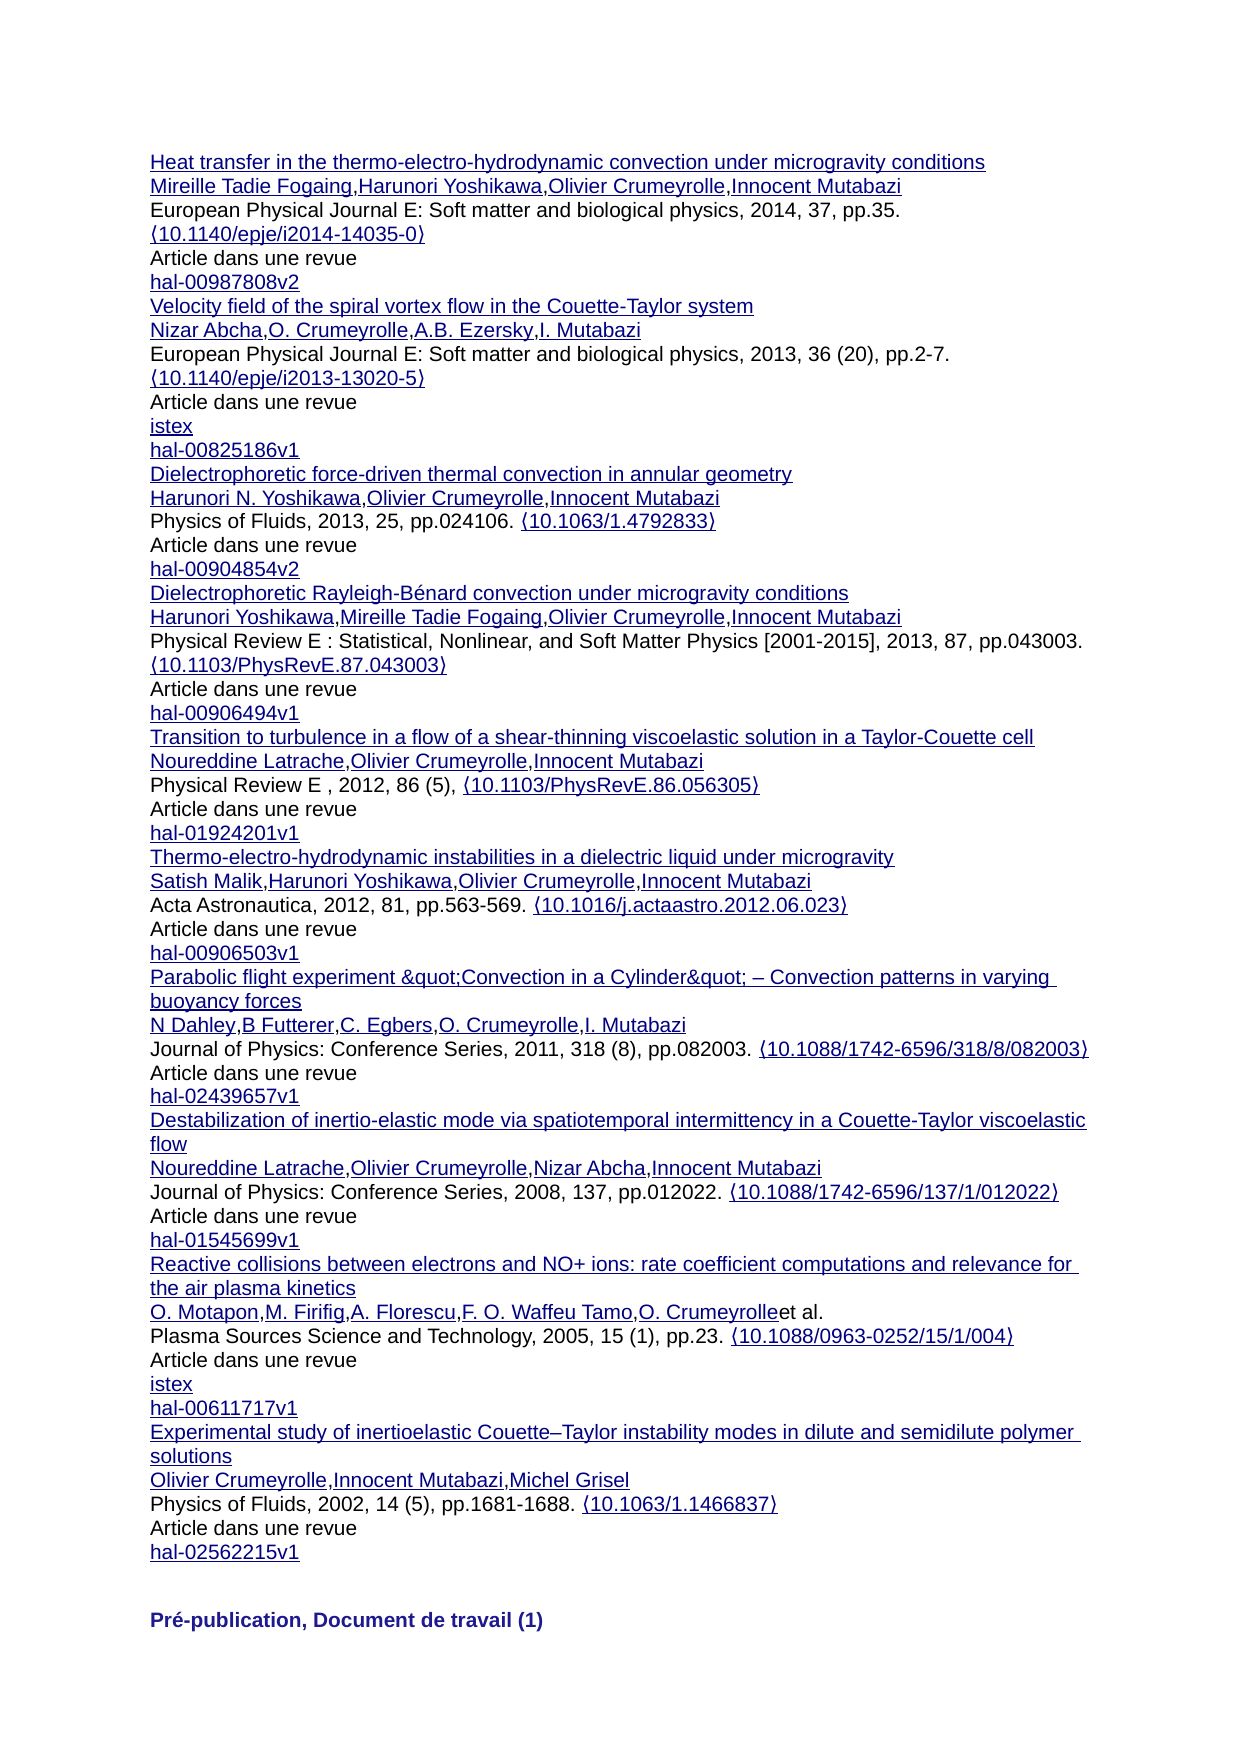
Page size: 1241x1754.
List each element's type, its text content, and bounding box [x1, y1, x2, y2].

table_cell Parabolic flight experiment &quot;Convection in a Cylinder&quot; – Convection patterns in varying buoyancy forces N Dahley,B Futterer,C. Egbers,O. Crumeyrolle,I. Mutabazi Journal of Physics: Conference Series, 2011, 318 (8), pp.082003. ⟨10.1088/1742-6596/318/8/082003⟩ Article dans une revue hal-02439657v1 [150, 965, 1090, 1108]
subtitle Pré-publication, Document de travail (1) [150, 1608, 1090, 1632]
table_cell Experimental study of inertioelastic Couette–Taylor instability modes in dilute and semidilute polymer solutions Olivier Crumeyrolle,Innocent Mutabazi,Michel Grisel Physics of Fluids, 2002, 14 (5), pp.1681-1688. ⟨10.1063/1.1466837⟩ Article dans une revue hal-02562215v1 [150, 1420, 1090, 1563]
table_cell Destabilization of inertio-elastic mode via spatiotemporal intermittency in a Couette-Taylor viscoelastic flow Noureddine Latrache,Olivier Crumeyrolle,Nizar Abcha,Innocent Mutabazi Journal of Physics: Conference Series, 2008, 137, pp.012022. ⟨10.1088/1742-6596/137/1/012022⟩ Article dans une revue hal-01545699v1 [150, 1108, 1090, 1252]
table_cell Dielectrophoretic force-driven thermal convection in annular geometry Harunori N. Yoshikawa,Olivier Crumeyrolle,Innocent Mutabazi Physics of Fluids, 2013, 25, pp.024106. ⟨10.1063/1.4792833⟩ Article dans une revue hal-00904854v2 [150, 461, 1090, 581]
table_cell Transition to turbulence in a flow of a shear-thinning viscoelastic solution in a Taylor-Couette cell Noureddine Latrache,Olivier Crumeyrolle,Innocent Mutabazi Physical Review E , 2012, 86 (5), ⟨10.1103/PhysRevE.86.056305⟩ Article dans une revue hal-01924201v1 [150, 725, 1090, 845]
table_cell Reactive collisions between electrons and NO+ ions: rate coefficient computations and relevance for the air plasma kinetics O. Motapon,M. Firifig,A. Florescu,F. O. Waffeu Tamo,O. Crumeyrolleet al. Plasma Sources Science and Technology, 2005, 15 (1), pp.23. ⟨10.1088/0963-0252/15/1/004⟩ Article dans une revue istex hal-00611717v1 [150, 1252, 1090, 1420]
table_cell Thermo-electro-hydrodynamic instabilities in a dielectric liquid under microgravity Satish Malik,Harunori Yoshikawa,Olivier Crumeyrolle,Innocent Mutabazi Acta Astronautica, 2012, 81, pp.563-569. ⟨10.1016/j.actaastro.2012.06.023⟩ Article dans une revue hal-00906503v1 [150, 845, 1090, 964]
table_cell Velocity field of the spiral vortex flow in the Couette-Taylor system Nizar Abcha,O. Crumeyrolle,A.B. Ezersky,I. Mutabazi European Physical Journal E: Soft matter and biological physics, 2013, 36 (20), pp.2-7. ⟨10.1140/epje/i2013-13020-5⟩ Article dans une revue istex hal-00825186v1 [150, 294, 1090, 461]
table_cell Heat transfer in the thermo-electro-hydrodynamic convection under microgravity conditions Mireille Tadie Fogaing,Harunori Yoshikawa,Olivier Crumeyrolle,Innocent Mutabazi European Physical Journal E: Soft matter and biological physics, 2014, 37, pp.35. ⟨10.1140/epje/i2014-14035-0⟩ Article dans une revue hal-00987808v2 [150, 150, 1090, 294]
table_cell Dielectrophoretic Rayleigh-Bénard convection under microgravity conditions Harunori Yoshikawa,Mireille Tadie Fogaing,Olivier Crumeyrolle,Innocent Mutabazi Physical Review E : Statistical, Nonlinear, and Soft Matter Physics [2001-2015], 2013, 87, pp.043003. ⟨10.1103/PhysRevE.87.043003⟩ Article dans une revue hal-00906494v1 [150, 581, 1090, 725]
